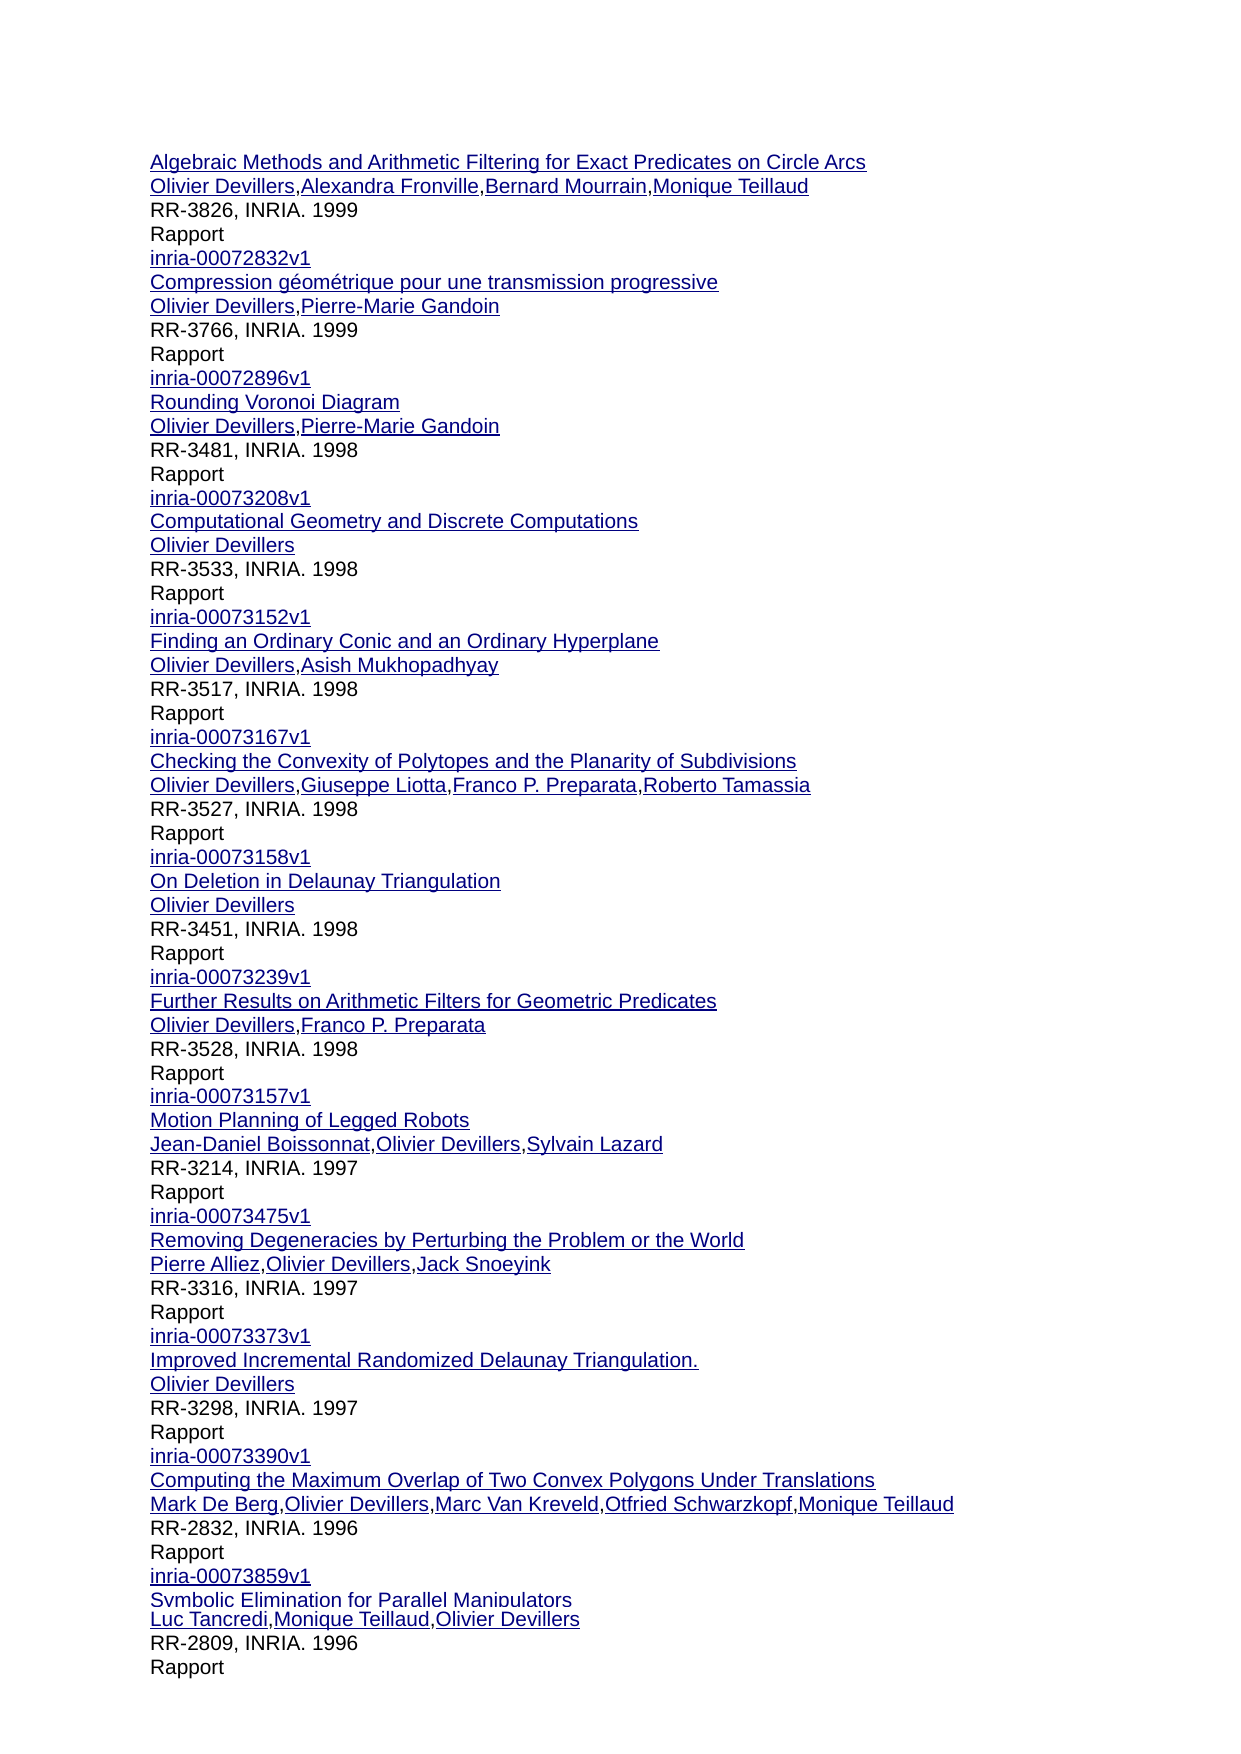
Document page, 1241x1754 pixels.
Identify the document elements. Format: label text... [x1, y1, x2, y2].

table_cell On Deletion in Delaunay Triangulation Olivier Devillers RR-3451, INRIA. 1998 Rapport inria-00073239v1 [150, 869, 1090, 988]
table_cell Finding an Ordinary Conic and an Ordinary Hyperplane Olivier Devillers,Asish Mukhopadhyay RR-3517, INRIA. 1998 Rapport inria-00073167v1 [150, 629, 1090, 749]
table_cell Removing Degeneracies by Perturbing the Problem or the World Pierre Alliez,Olivier Devillers,Jack Snoeyink RR-3316, INRIA. 1997 Rapport inria-00073373v1 [150, 1228, 1090, 1348]
table_cell Checking the Convexity of Polytopes and the Planarity of Subdivisions Olivier Devillers,Giuseppe Liotta,Franco P. Preparata,Roberto Tamassia RR-3527, INRIA. 1998 Rapport inria-00073158v1 [150, 749, 1090, 869]
table_cell Computational Geometry and Discrete Computations Olivier Devillers RR-3533, INRIA. 1998 Rapport inria-00073152v1 [150, 509, 1090, 629]
table_cell Compression géométrique pour une transmission progressive Olivier Devillers,Pierre-Marie Gandoin RR-3766, INRIA. 1999 Rapport inria-00072896v1 [150, 270, 1090, 389]
table_cell Motion Planning of Legged Robots Jean-Daniel Boissonnat,Olivier Devillers,Sylvain Lazard RR-3214, INRIA. 1997 Rapport inria-00073475v1 [150, 1108, 1090, 1228]
table_cell Computing the Maximum Overlap of Two Convex Polygons Under Translations Mark De Berg,Olivier Devillers,Marc Van Kreveld,Otfried Schwarzkopf,Monique Teillaud RR-2832, INRIA. 1996 Rapport inria-00073859v1 [150, 1468, 1090, 1587]
table_cell Symbolic Elimination for Parallel Manipulators Luc Tancredi,Monique Teillaud,Olivier Devillers RR-2809, INRIA. 1996 Rapport [150, 1588, 1090, 1679]
table_cell Rounding Voronoi Diagram Olivier Devillers,Pierre-Marie Gandoin RR-3481, INRIA. 1998 Rapport inria-00073208v1 [150, 390, 1090, 509]
table_cell Algebraic Methods and Arithmetic Filtering for Exact Predicates on Circle Arcs Olivier Devillers,Alexandra Fronville,Bernard Mourrain,Monique Teillaud RR-3826, INRIA. 1999 Rapport inria-00072832v1 [150, 150, 1090, 270]
table_cell Improved Incremental Randomized Delaunay Triangulation. Olivier Devillers RR-3298, INRIA. 1997 Rapport inria-00073390v1 [150, 1348, 1090, 1468]
table_cell Further Results on Arithmetic Filters for Geometric Predicates Olivier Devillers,Franco P. Preparata RR-3528, INRIA. 1998 Rapport inria-00073157v1 [150, 989, 1090, 1108]
